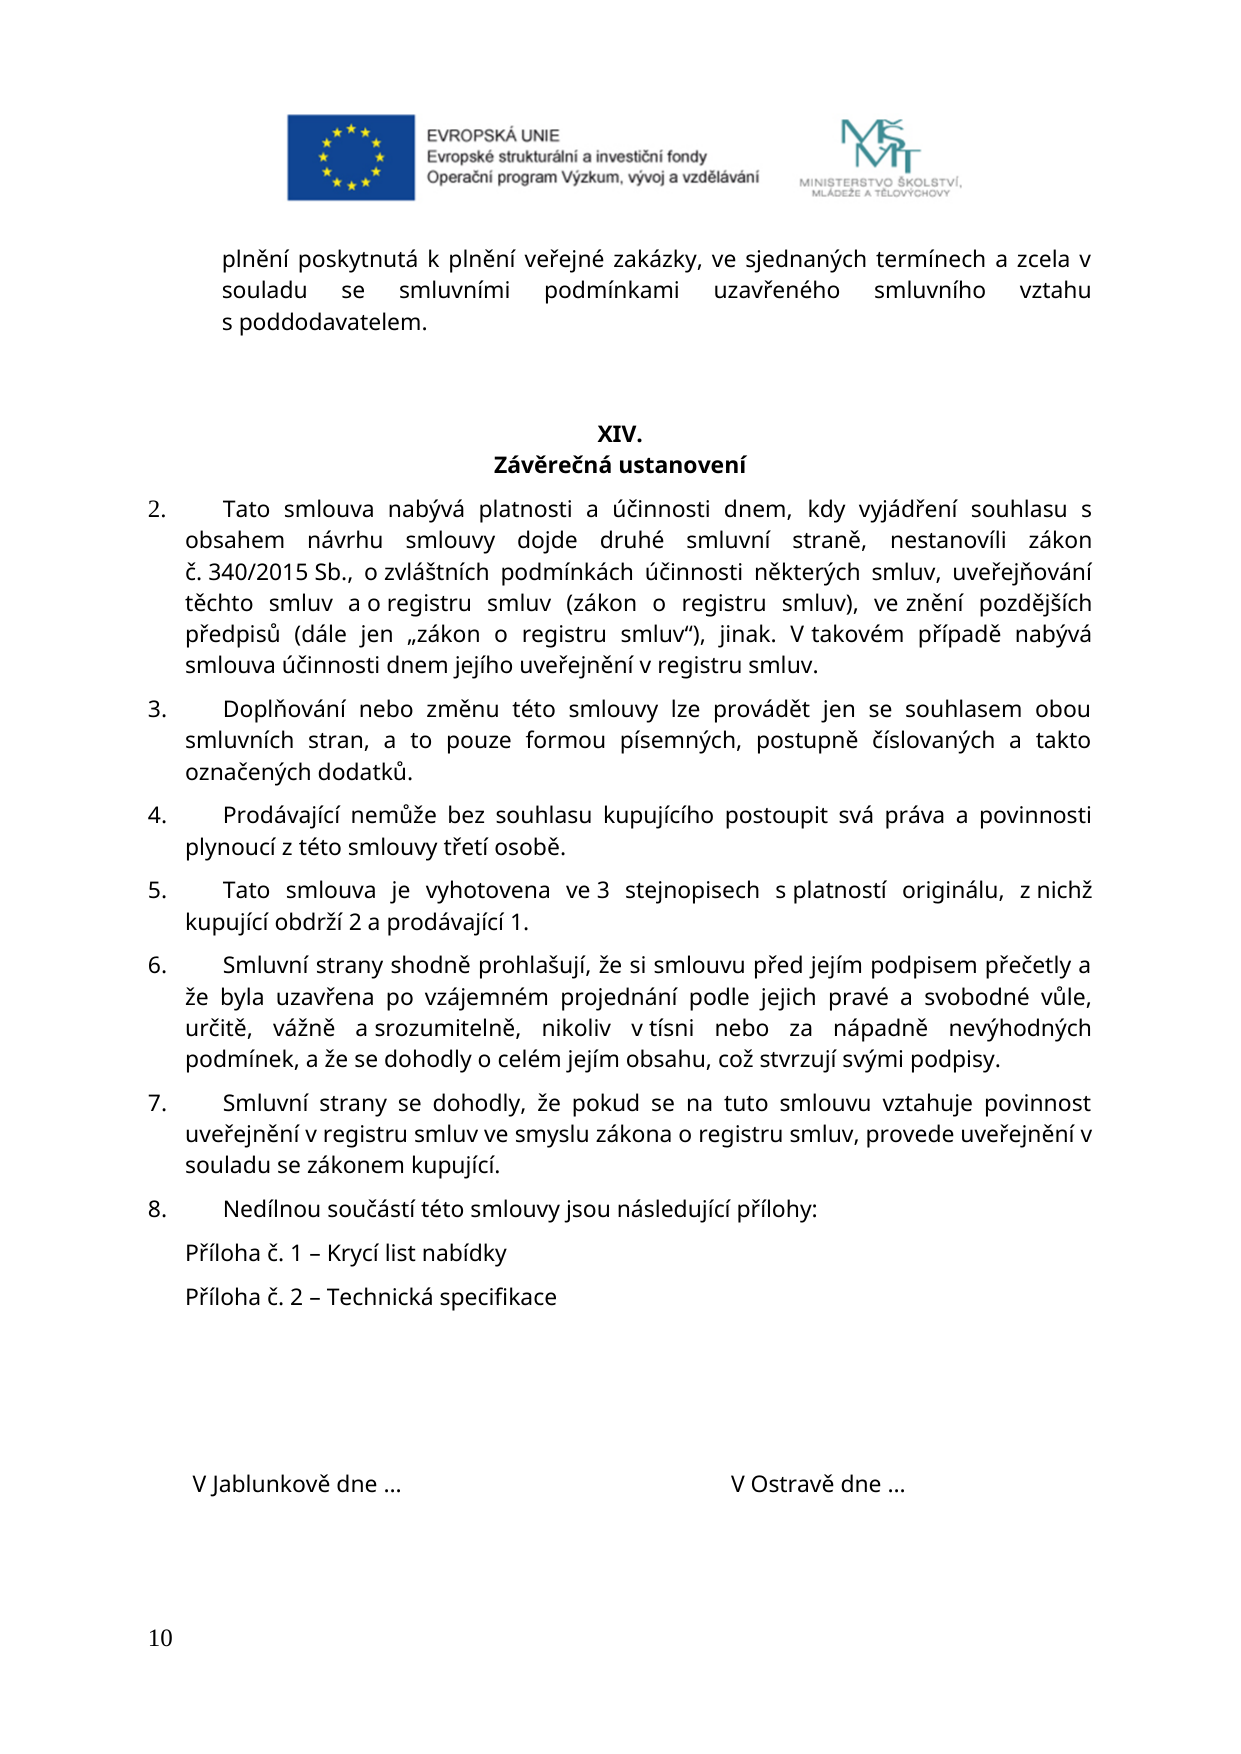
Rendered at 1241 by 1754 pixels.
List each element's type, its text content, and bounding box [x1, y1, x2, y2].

text Příloha č. 1 – Krycí list nabídky [185, 1237, 1092, 1268]
list Doplňování nebo změnu této smlouvy lze provádět jen se souhlasem obou smluvních stran, a to pouze formou písemných, postupně číslovaných a takto označených dodatků. [148, 693, 1092, 787]
text plnění poskytnutá k plnění veřejné zakázky, ve sjednaných termínech a zcela v souladu se smluvními podmínkami uzavřeného smluvního vztahu s poddodavatelem. [185, 243, 1092, 337]
list Smluvní strany se dohodly, že pokud se na tuto smlouvu vztahuje povinnost uveřejnění v registru smluv ve smyslu zákona o registru smluv, provede uveřejnění v souladu se zákonem kupující. [148, 1087, 1092, 1180]
list Tato smlouva nabývá platnosti a účinnosti dnem, kdy vyjádření souhlasu s obsahem návrhu smlouvy dojde druhé smluvní straně, nestanovíli zákon č. 340/2015 Sb., o zvláštních podmínkách účinnosti některých smluv, uveřejňování těchto smluv a o registru smluv (zákon o registru smluv), ve znění pozdějších předpisů (dále jen „zákon o registru smluv“), jinak. V takovém případě nabývá smlouva účinnosti dnem jejího uveřejnění v registru smluv. [148, 493, 1092, 680]
list Tato smlouva je vyhotovena ve 3 stejnopisech s platností originálu, z nichž kupující obdrží 2 a prodávající 1. [148, 874, 1092, 937]
table_header V Ostravě dne … [724, 1443, 1093, 1499]
list Smluvní strany shodně prohlašují, že si smlouvu před jejím podpisem přečetly a že byla uzavřena po vzájemném projednání podle jejich pravé a svobodné vůle, určitě, vážně a srozumitelně, nikoliv v tísni nebo za nápadně nevýhodných podmínek, a že se dohodly o celém jejím obsahu, což stvrzují svými podpisy. [148, 949, 1092, 1074]
text XIV. Závěrečná ustanovení [148, 418, 1092, 480]
table_header V Jablunkově dne … [185, 1443, 541, 1499]
list Nedílnou součástí této smlouvy jsou následující přílohy: [148, 1193, 1092, 1224]
table_header [541, 1443, 723, 1499]
list Prodávající nemůže bez souhlasu kupujícího postoupit svá práva a povinnosti plynoucí z této smlouvy třetí osobě. [148, 799, 1092, 862]
text Příloha č. 2 – Technická specifikace [185, 1280, 1092, 1312]
picture [242, 73, 999, 243]
